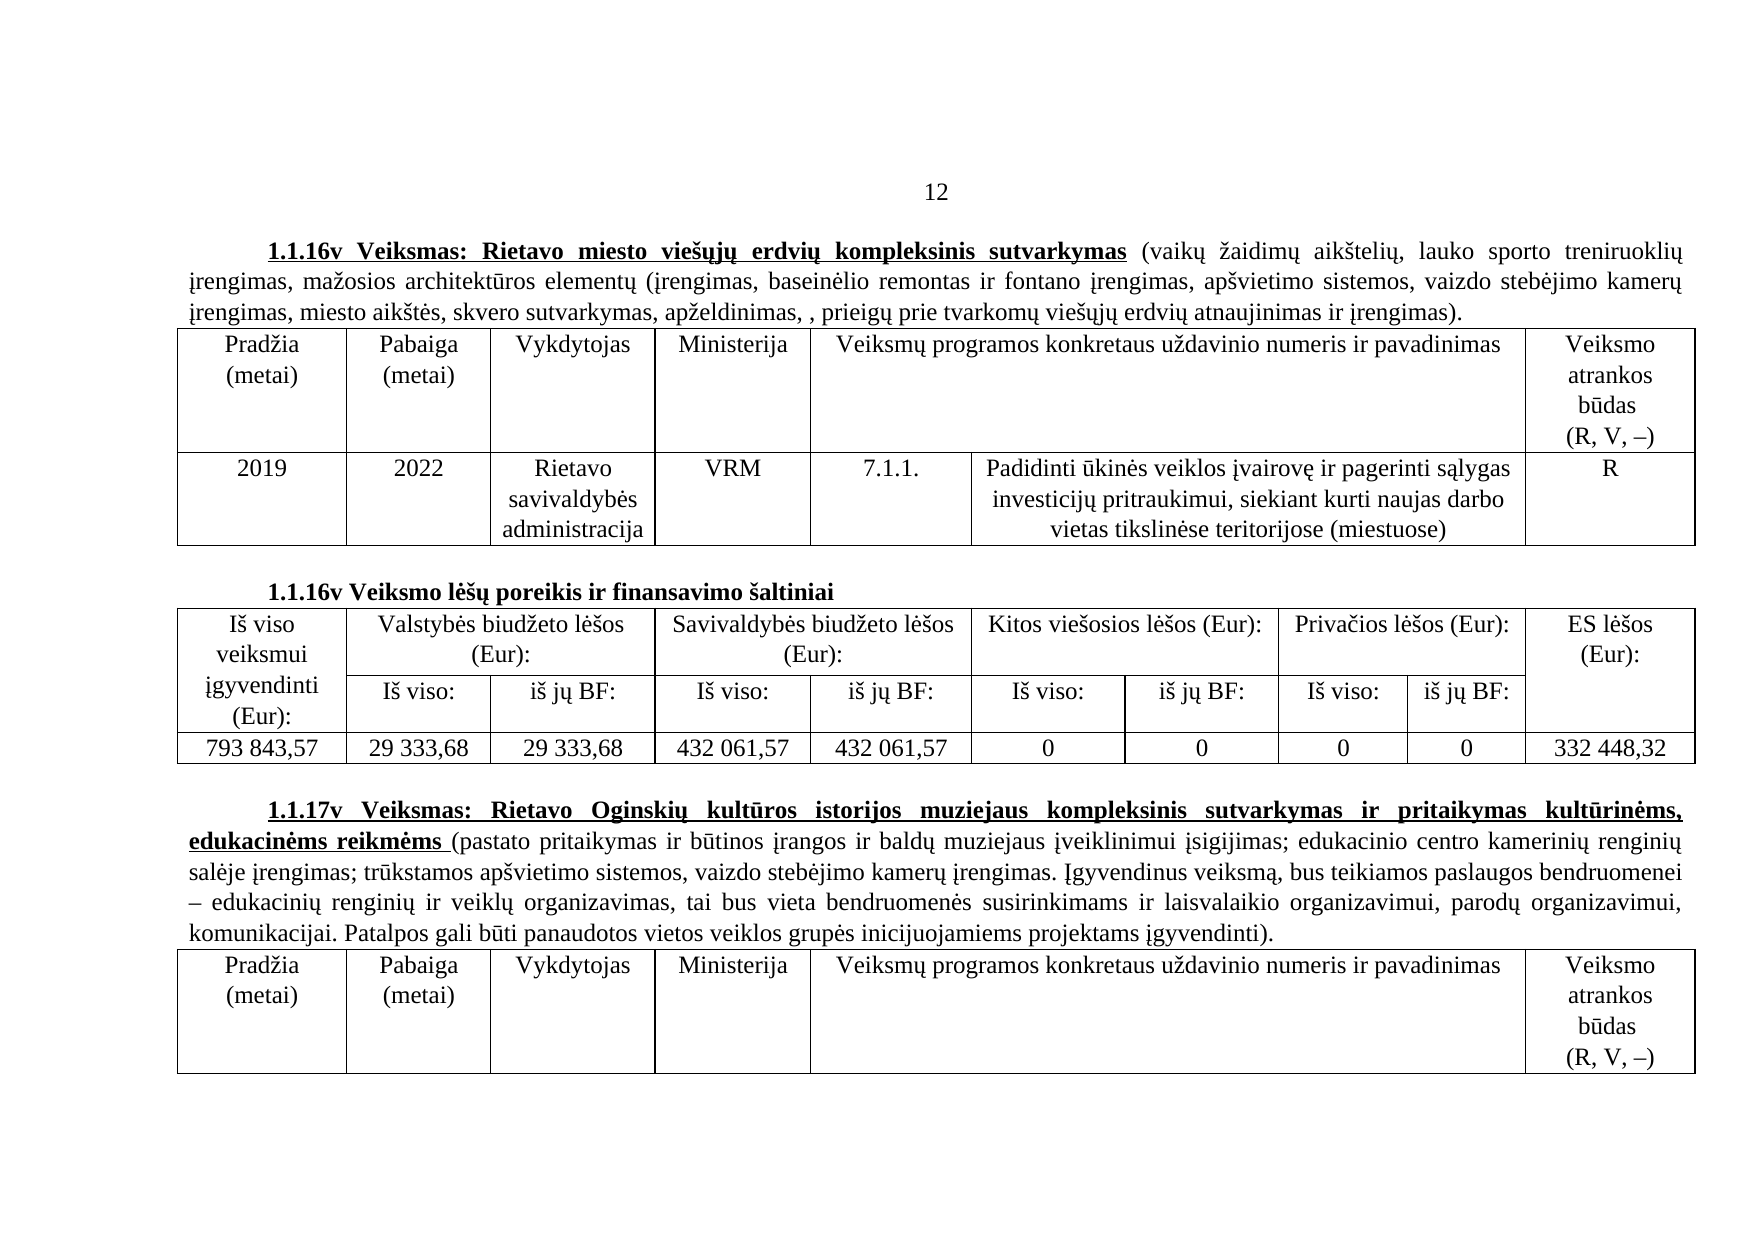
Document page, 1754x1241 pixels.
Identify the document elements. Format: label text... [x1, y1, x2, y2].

table_cell R [1526, 453, 1694, 545]
table_cell 0 [1126, 733, 1278, 763]
table_cell Vykdytojas [491, 329, 654, 452]
table_cell Veiksmo atrankos būdas (R, V, –) [1526, 950, 1694, 1073]
table_cell Veiksmų programos konkretaus uždavinio numeris ir pavadinimas [811, 329, 1525, 452]
table_cell 0 [1408, 733, 1525, 763]
table_cell 432 061,57 [811, 733, 971, 763]
table_cell 1.1.16v Veiksmas: Rietavo miesto viešųjų erdvių kompleksinis sutvarkymas (vaikų žaidimų aikštelių, lauko sporto treniruoklių įrengimas, mažosios architektūros elementų (įrengimas, baseinėlio remontas ir fontano įrengimas, apšvietimo sistemos, vaizdo stebėjimo kamerų įrengimas, miesto aikštės, skvero sutvarkymas, apželdinimas, , prieigų prie tvarkomų viešųjų erdvių atnaujinimas ir įrengimas). [177, 235, 1695, 328]
table_cell Savivaldybės biudžeto lėšos (Eur): [656, 609, 971, 675]
table_cell 29 333,68 [491, 733, 654, 763]
table_cell Ministerija [656, 329, 810, 452]
table_cell 432 061,57 [656, 733, 810, 763]
table_cell ES lėšos (Eur): [1526, 609, 1694, 732]
table_cell Vykdytojas [491, 950, 654, 1073]
table_cell 2022 [347, 453, 490, 545]
table_cell Iš viso veiksmui įgyvendinti (Eur): [178, 609, 346, 732]
table_cell Pabaiga (metai) [347, 950, 490, 1073]
table_cell iš jų BF: [811, 676, 971, 732]
table_cell 0 [972, 733, 1124, 763]
table_cell iš jų BF: [1126, 676, 1278, 732]
table_cell Pradžia (metai) [178, 329, 346, 452]
table_cell 1.1.16v Veiksmo lėšų poreikis ir finansavimo šaltiniai [177, 546, 1695, 608]
table_cell Kitos viešosios lėšos (Eur): [972, 609, 1278, 675]
table_cell Iš viso: [972, 676, 1124, 732]
table_cell Ministerija [656, 950, 810, 1073]
table_cell 0 [1279, 733, 1407, 763]
table_cell Privačios lėšos (Eur): [1279, 609, 1525, 675]
table_cell Pradžia (metai) [178, 950, 346, 1073]
table_cell 7.1.1. [811, 453, 971, 545]
table_cell Veiksmų programos konkretaus uždavinio numeris ir pavadinimas [811, 950, 1525, 1073]
table_cell Valstybės biudžeto lėšos (Eur): [347, 609, 654, 675]
table_cell Rietavo savivaldybės administracija [491, 453, 654, 545]
table_cell Iš viso: [347, 676, 490, 732]
table_cell 793 843,57 [178, 733, 346, 763]
table_cell 1.1.17v Veiksmas: Rietavo Oginskių kultūros istorijos muziejaus kompleksinis sutvarkymas ir pritaikymas kultūrinėms, edukacinėms reikmėms (pastato pritaikymas ir būtinos įrangos ir baldų muziejaus įveiklinimui įsigijimas; edukacinio centro kamerinių renginių salėje įrengimas; trūkstamos apšvietimo sistemos, vaizdo stebėjimo kamerų įrengimas. Įgyvendinus veiksmą, bus teikiamos paslaugos bendruomenei – edukacinių renginių ir veiklų organizavimas, tai bus vieta bendruomenės susirinkimams ir laisvalaikio organizavimui, parodų organizavimui, komunikacijai. Patalpos gali būti panaudotos vietos veiklos grupės inicijuojamiems projektams įgyvendinti). [177, 764, 1695, 949]
table_cell 29 333,68 [347, 733, 490, 763]
table_cell 2019 [178, 453, 346, 545]
table_cell iš jų BF: [491, 676, 654, 732]
table_cell VRM [656, 453, 810, 545]
table_cell iš jų BF: [1408, 676, 1525, 732]
table_cell Pabaiga (metai) [347, 329, 490, 452]
table_cell 332 448,32 [1526, 733, 1694, 763]
table_cell Iš viso: [1279, 676, 1407, 732]
table_cell Iš viso: [656, 676, 810, 732]
table_cell Veiksmo atrankos būdas (R, V, –) [1526, 329, 1694, 452]
table_cell Padidinti ūkinės veiklos įvairovę ir pagerinti sąlygas investicijų pritraukimui, siekiant kurti naujas darbo vietas tikslinėse teritorijose (miestuose) [972, 453, 1525, 545]
